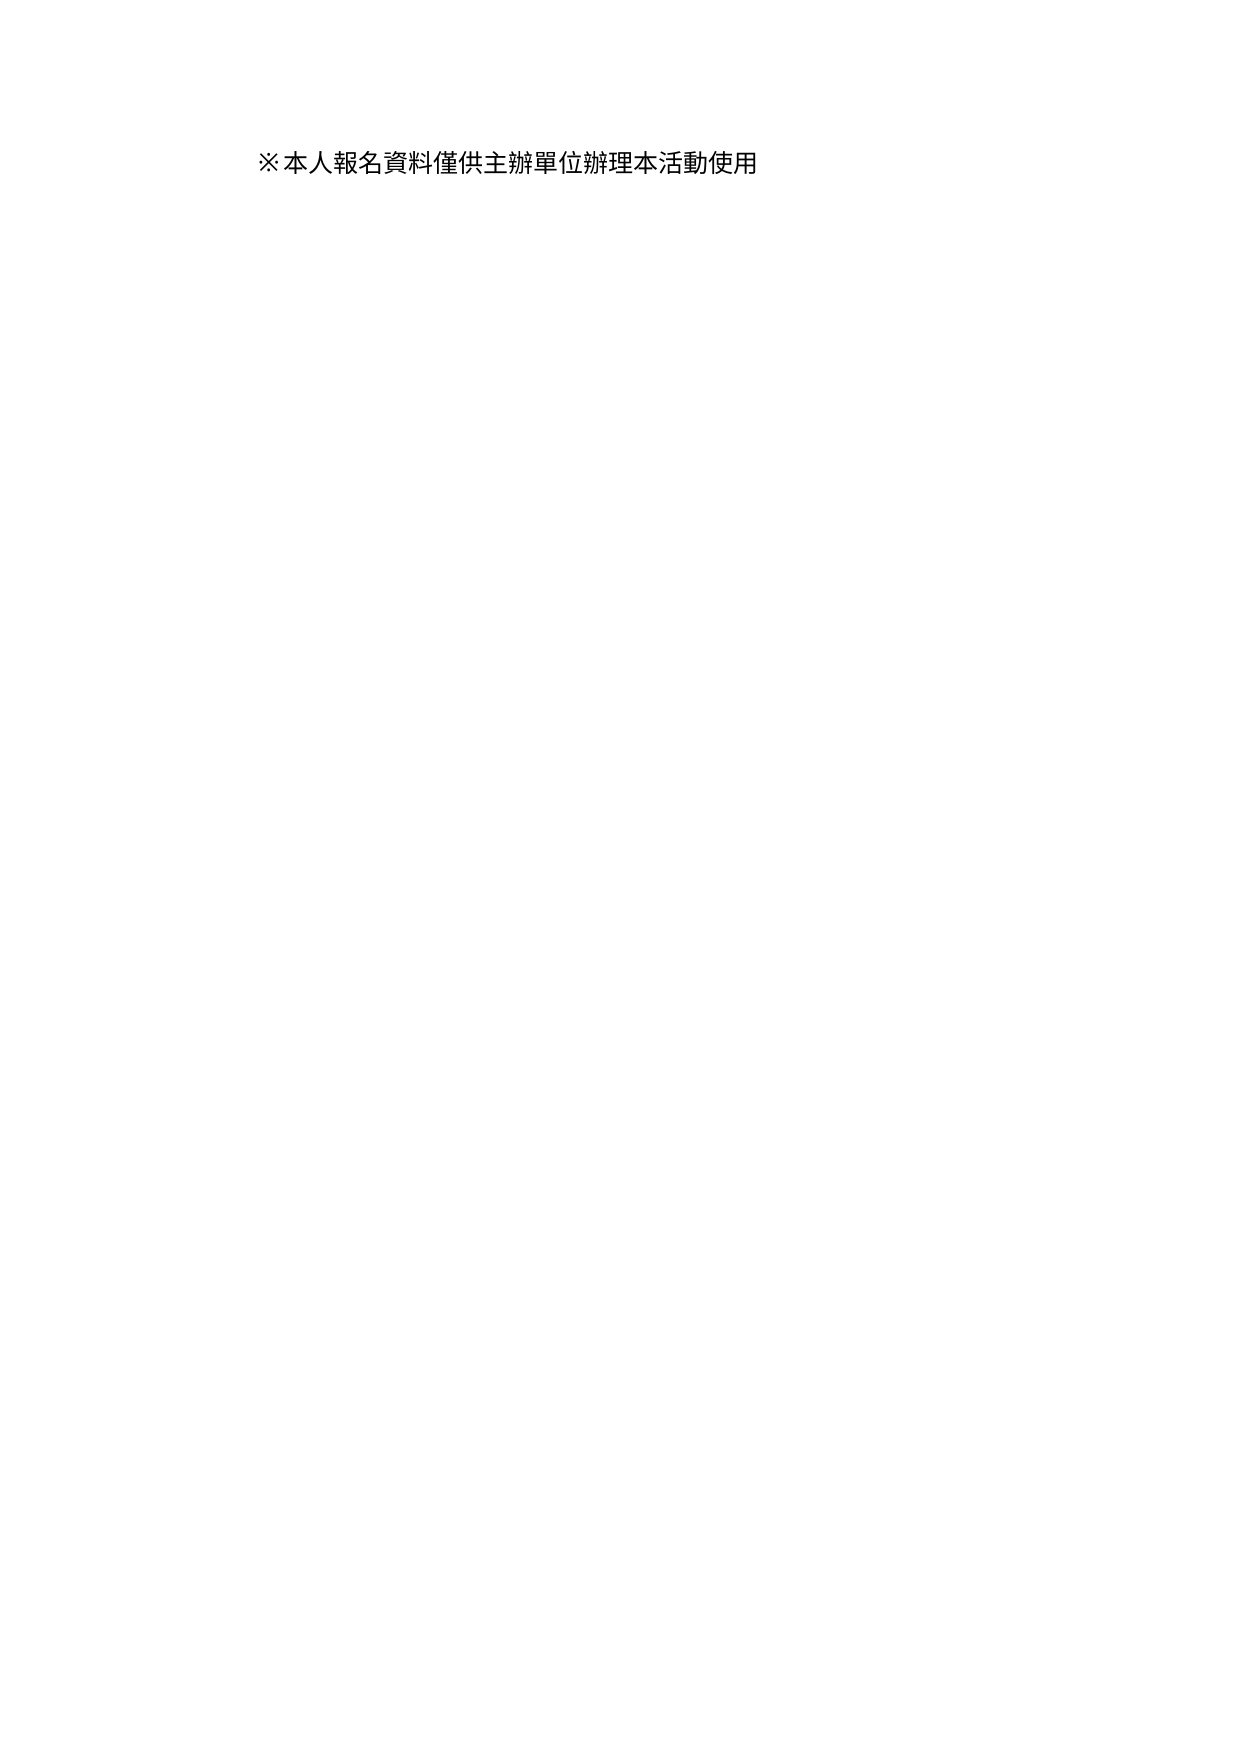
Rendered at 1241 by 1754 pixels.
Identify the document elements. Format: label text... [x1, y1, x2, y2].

text ※本人報名資料僅供主辦單位辦理本活動使用 [89, 119, 1181, 182]
